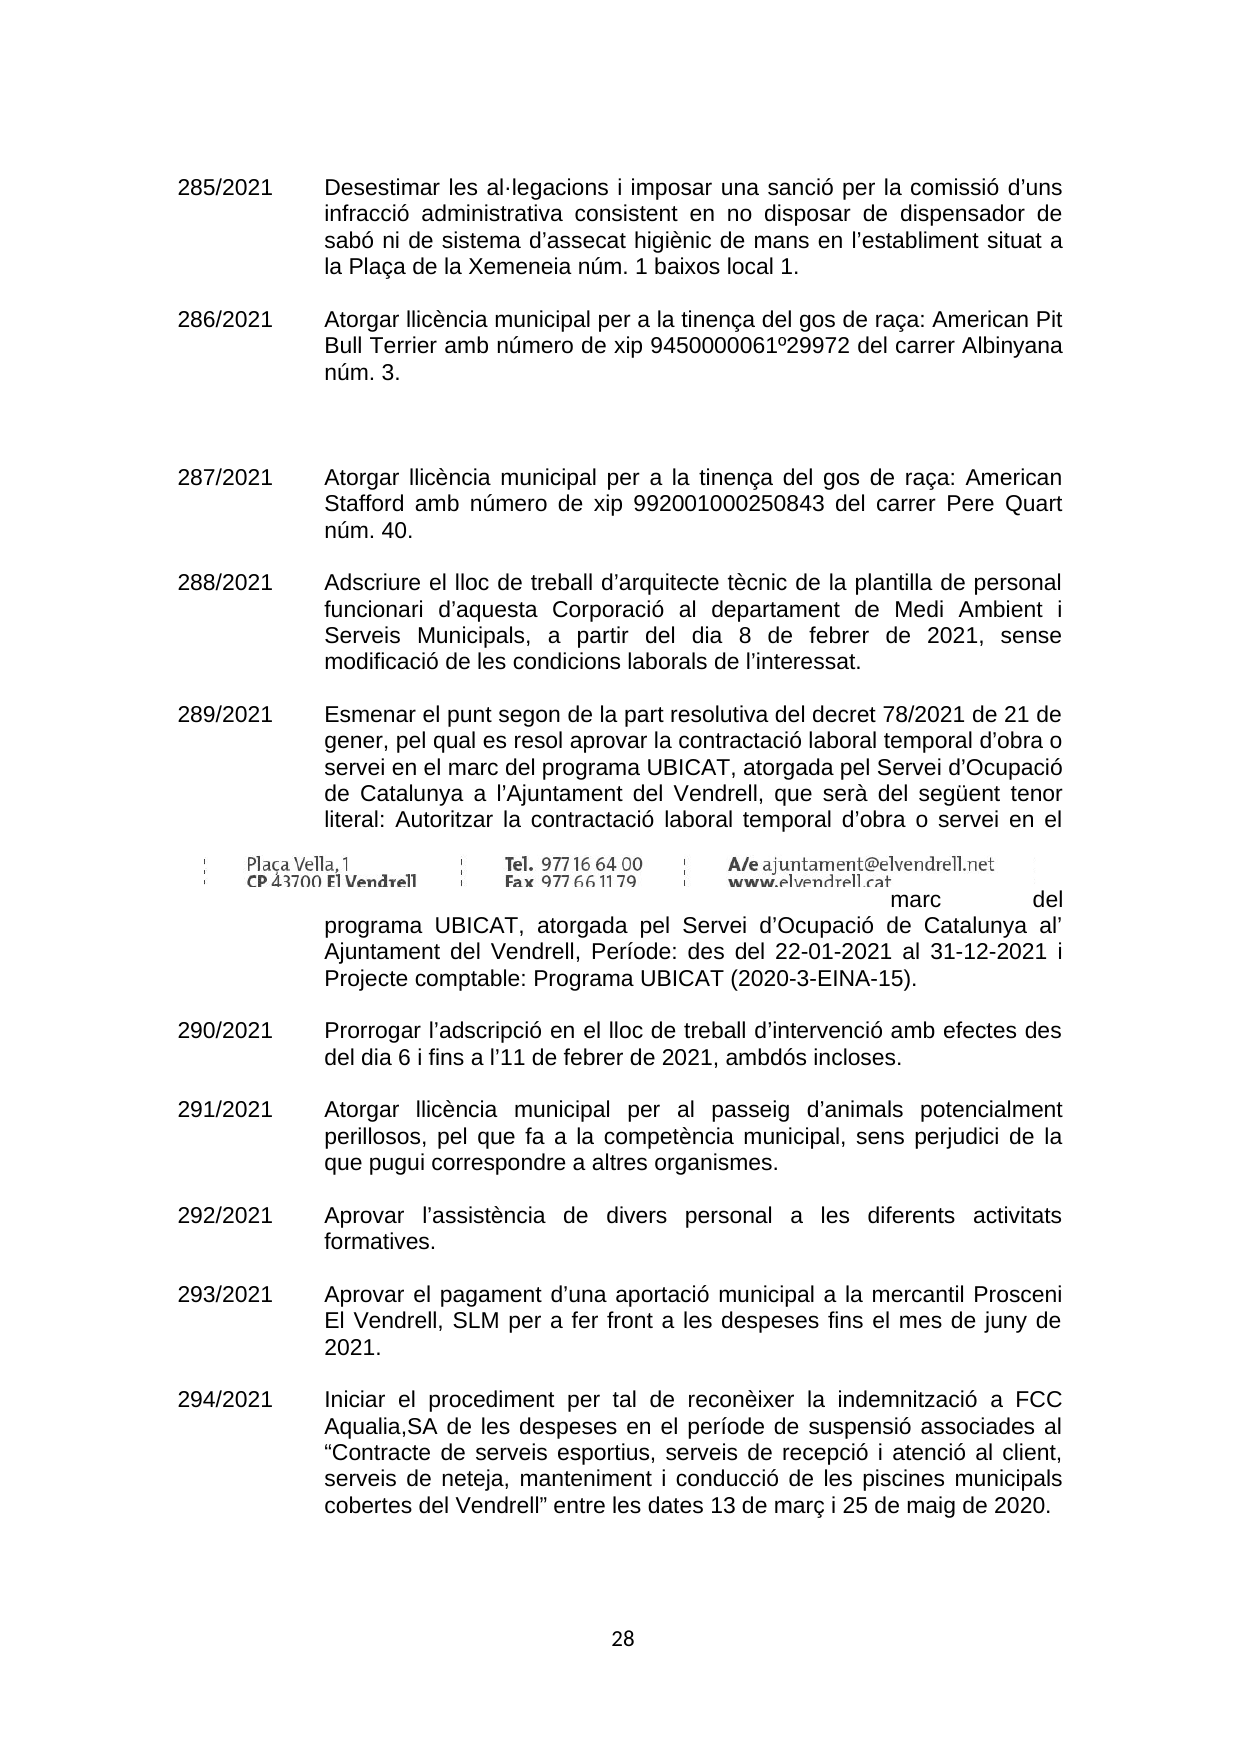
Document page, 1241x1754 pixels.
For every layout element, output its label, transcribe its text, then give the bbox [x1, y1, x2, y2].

text 288/2021 Adscriure el lloc de treball d’arquitecte tècnic de la plantilla de personal funcionari d’aquesta Corporació al departament de Medi Ambient i Serveis Municipals, a partir del dia 8 de febrer de 2021, sense modificació de les condicions laborals de l’interessat. [177, 569, 1063, 675]
text 293/2021 Aprovar el pagament d’una aportació municipal a la mercantil Prosceni El Vendrell, SLM per a fer front a les despeses fins el mes de juny de 2021. [177, 1281, 1063, 1360]
text 291/2021 Atorgar llicència municipal per al passeig d’animals potencialment perillosos, pel que fa a la competència municipal, sens perjudici de la que pugui correspondre a altres organismes. [177, 1096, 1063, 1175]
text 289/2021 Esmenar el punt segon de la part resolutiva del decret 78/2021 de 21 de gener, pel qual es resol aprovar la contractació laboral temporal d’obra o servei en el marc del programa UBICAT, atorgada pel Servei d’Ocupació de Catalunya a l’Ajuntament del Vendrell, que serà del següent tenor literal: Autoritzar la contractació laboral temporal d’obra o servei en el marc del programa UBICAT, atorgada pel Servei d’Ocupació de Catalunya al’ Ajuntament del Vendrell, Període: des del 22-01-2021 al 31-12-2021 i Projecte comptable: Programa UBICAT (2020-3-EINA-15). [177, 701, 1063, 991]
text 294/2021 Iniciar el procediment per tal de reconèixer la indemnització a FCC Aqualia,SA de les despeses en el període de suspensió associades al “Contracte de serveis esportius, serveis de recepció i atenció al client, serveis de neteja, manteniment i conducció de les piscines municipals cobertes del Vendrell” entre les dates 13 de març i 25 de maig de 2020. [177, 1386, 1063, 1518]
text 285/2021 Desestimar les al·legacions i imposar una sanció per la comissió d’uns infracció administrativa consistent en no disposar de dispensador de sabó ni de sistema d’assecat higiènic de mans en l’establiment situat a la Plaça de la Xemeneia núm. 1 baixos local 1. [177, 174, 1063, 279]
text 290/2021 Prorrogar l’adscripció en el lloc de treball d’intervenció amb efectes des del dia 6 i fins a l’11 de febrer de 2021, ambdós incloses. [177, 1017, 1063, 1070]
text 287/2021 Atorgar llicència municipal per a la tinença del gos de raça: American Stafford amb número de xip 992001000250843 del carrer Pere Quart núm. 40. [177, 464, 1063, 543]
text 292/2021 Aprovar l’assistència de divers personal a les diferents activitats formatives. [177, 1202, 1063, 1254]
text 286/2021 Atorgar llicència municipal per a la tinença del gos de raça: American Pit Bull Terrier amb número de xip 9450000061º29972 del carrer Albinyana núm. 3. [177, 306, 1063, 385]
